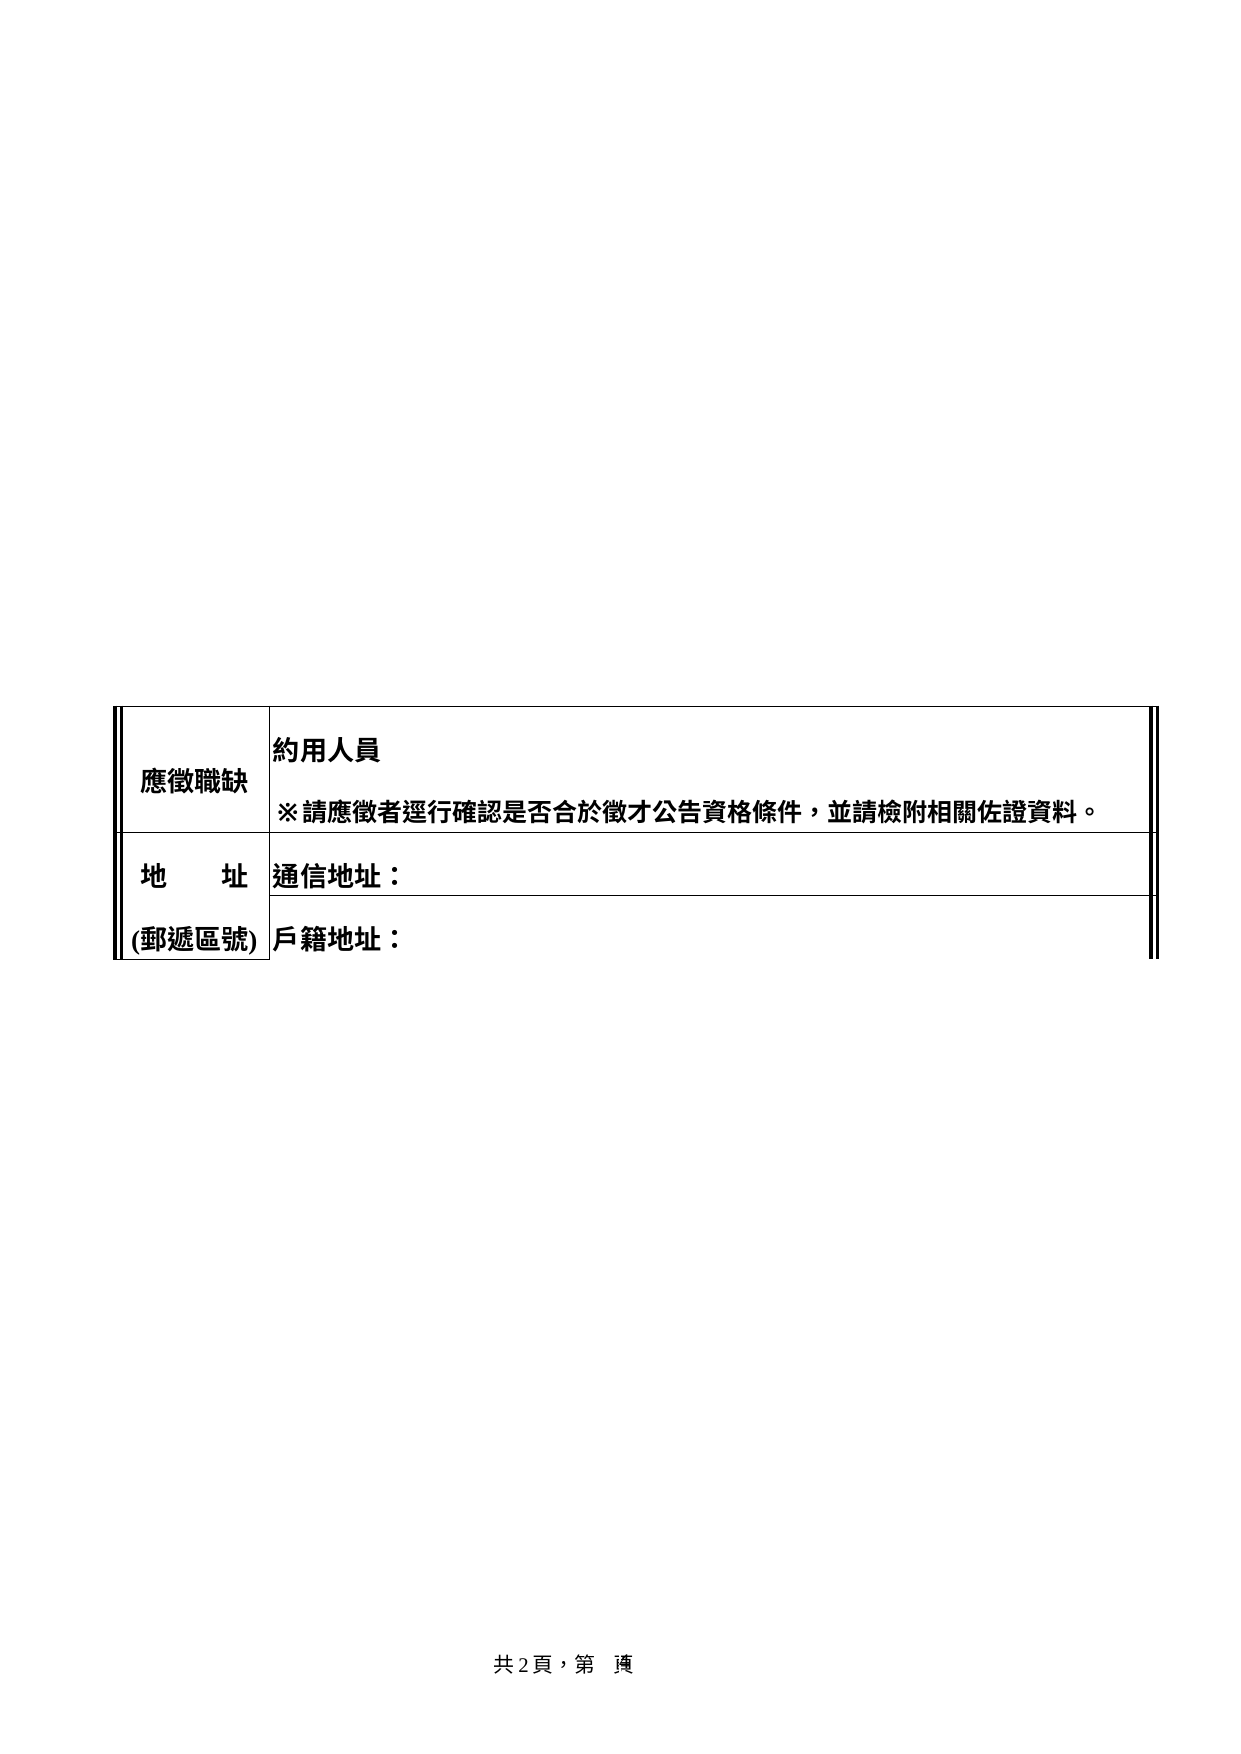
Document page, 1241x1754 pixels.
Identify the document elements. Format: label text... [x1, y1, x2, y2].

table_cell 應徵職缺 [123, 707, 269, 832]
table_cell 約用人員 ※請應徵者逕行確認是否合於徵才公告資格條件，並請檢附相關佐證資料。 [270, 707, 1149, 832]
table_cell 通信地址： [270, 833, 1149, 895]
table_cell 地 址 (郵遞區號) [123, 833, 269, 959]
table_cell 戶籍地址： [270, 896, 1149, 959]
